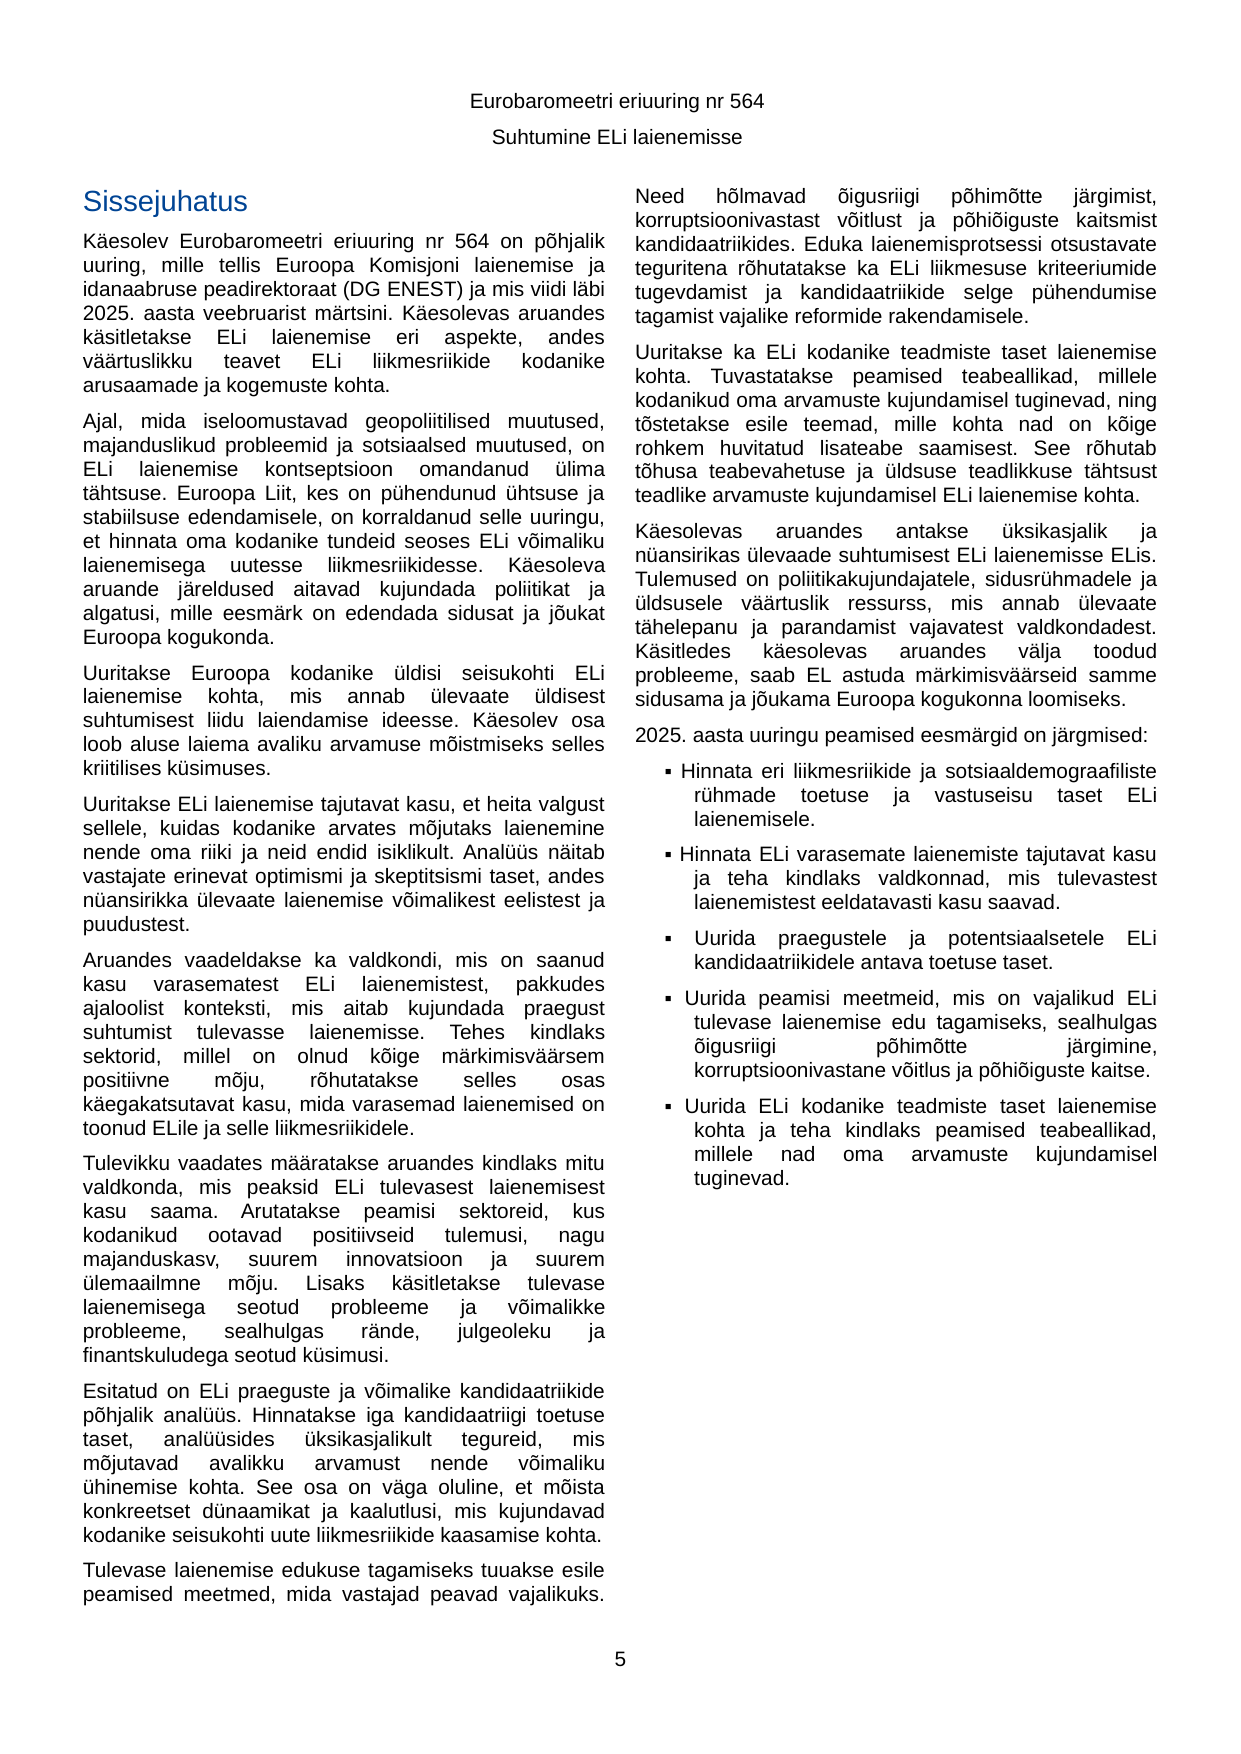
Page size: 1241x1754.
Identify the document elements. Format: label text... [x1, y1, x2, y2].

text ▪ Uurida peamisi meetmeid, mis on vajalikud ELi tulevase laienemise edu tagamiseks, sealhulgas õigusriigi põhimõtte järgimine, korruptsioonivastane võitlus ja põhiõiguste kaitse. [664, 986, 1157, 1082]
text Aruandes vaadeldakse ka valdkondi, mis on saanud kasu varasematest ELi laienemistest, pakkudes ajaloolist konteksti, mis aitab kujundada praegust suhtumist tulevasse laienemisse. Tehes kindlaks sektorid, millel on olnud kõige märkimisväärsem positiivne mõju, rõhutatakse selles osas käegakatsutavat kasu, mida varasemad laienemised on toonud ELile ja selle liikmesriikidele. [83, 948, 605, 1139]
text Uuritakse Euroopa kodanike üldisi seisukohti ELi laienemise kohta, mis annab ülevaate üldisest suhtumisest liidu laiendamise ideesse. Käesolev osa loob aluse laiema avaliku arvamuse mõistmiseks selles kriitilises küsimuses. [83, 660, 605, 780]
text Need hõlmavad õigusriigi põhimõtte järgimist, korruptsioonivastast võitlust ja põhiõiguste kaitsmist kandidaatriikides. Eduka laienemisprotsessi otsustavate teguritena rõhutatakse ka ELi liikmesuse kriteeriumide tugevdamist ja kandidaatriikide selge pühendumise tagamist vajalike reformide rakendamisele. [635, 184, 1157, 328]
text ▪ Uurida ELi kodanike teadmiste taset laienemise kohta ja teha kindlaks peamised teabeallikad, millele nad oma arvamuste kujundamisel tuginevad. [664, 1093, 1157, 1189]
text Tulevase laienemise edukuse tagamiseks tuuakse esile peamised meetmed, mida vastajad peavad vajalikuks. [83, 1558, 605, 1606]
text Uuritakse ka ELi kodanike teadmiste taset laienemise kohta. Tuvastatakse peamised teabeallikad, millele kodanikud oma arvamuste kujundamisel tuginevad, ning tõstetakse esile teemad, mille kohta nad on kõige rohkem huvitatud lisateabe saamisest. See rõhutab tõhusa teabevahetuse ja üldsuse teadlikkuse tähtsust teadlike arvamuste kujundamisel ELi laienemise kohta. [635, 339, 1157, 507]
text Sissejuhatus [83, 184, 605, 217]
text ▪ Hinnata ELi varasemate laienemiste tajutavat kasu ja teha kindlaks valdkonnad, mis tulevastest laienemistest eeldatavasti kasu saavad. [664, 842, 1157, 914]
text ▪ Uurida praegustele ja potentsiaalsetele ELi kandidaatriikidele antava toetuse taset. [664, 926, 1157, 974]
text ▪ Hinnata eri liikmesriikide ja sotsiaaldemograafiliste rühmade toetuse ja vastuseisu taset ELi laienemisele. [664, 758, 1157, 830]
text Tulevikku vaadates määratakse aruandes kindlaks mitu valdkonda, mis peaksid ELi tulevasest laienemisest kasu saama. Arutatakse peamisi sektoreid, kus kodanikud ootavad positiivseid tulemusi, nagu majanduskasv, suurem innovatsioon ja suurem ülemaailmne mõju. Lisaks käsitletakse tulevase laienemisega seotud probleeme ja võimalikke probleeme, sealhulgas rände, julgeoleku ja finantskuludega seotud küsimusi. [83, 1151, 605, 1367]
text Ajal, mida iseloomustavad geopoliitilised muutused, majanduslikud probleemid ja sotsiaalsed muutused, on ELi laienemise kontseptsioon omandanud ülima tähtsuse. Euroopa Liit, kes on pühendunud ühtsuse ja stabiilsuse edendamisele, on korraldanud selle uuringu, et hinnata oma kodanike tundeid seoses ELi võimaliku laienemisega uutesse liikmesriikidesse. Käesoleva aruande järeldused aitavad kujundada poliitikat ja algatusi, mille eesmärk on edendada sidusat ja jõukat Euroopa kogukonda. [83, 409, 605, 648]
text Esitatud on ELi praeguste ja võimalike kandidaatriikide põhjalik analüüs. Hinnatakse iga kandidaatriigi toetuse taset, analüüsides üksikasjalikult tegureid, mis mõjutavad avalikku arvamust nende võimaliku ühinemise kohta. See osa on väga oluline, et mõista konkreetset dünaamikat ja kaalutlusi, mis kujundavad kodanike seisukohti uute liikmesriikide kaasamise kohta. [83, 1379, 605, 1546]
text Käesolevas aruandes antakse üksikasjalik ja nüansirikas ülevaade suhtumisest ELi laienemisse ELis. Tulemused on poliitikakujundajatele, sidusrühmadele ja üldsusele väärtuslik ressurss, mis annab ülevaate tähelepanu ja parandamist vajavatest valdkondadest. Käsitledes käesolevas aruandes välja toodud probleeme, saab EL astuda märkimisväärseid samme sidusama ja jõukama Euroopa kogukonna loomiseks. [635, 519, 1157, 711]
text 2025. aasta uuringu peamised eesmärgid on järgmised: [635, 723, 1157, 747]
text Käesolev Eurobaromeetri eriuuring nr 564 on põhjalik uuring, mille tellis Euroopa Komisjoni laienemise ja idanaabruse peadirektoraat (DG ENEST) ja mis viidi läbi 2025. aasta veebruarist märtsini. Käesolevas aruandes käsitletakse ELi laienemise eri aspekte, andes väärtuslikku teavet ELi liikmesriikide kodanike arusaamade ja kogemuste kohta. [83, 229, 605, 397]
text Uuritakse ELi laienemise tajutavat kasu, et heita valgust sellele, kuidas kodanike arvates mõjutaks laienemine nende oma riiki ja neid endid isiklikult. Analüüs näitab vastajate erinevat optimismi ja skeptitsismi taset, andes nüansirikka ülevaate laienemise võimalikest eelistest ja puudustest. [83, 792, 605, 936]
